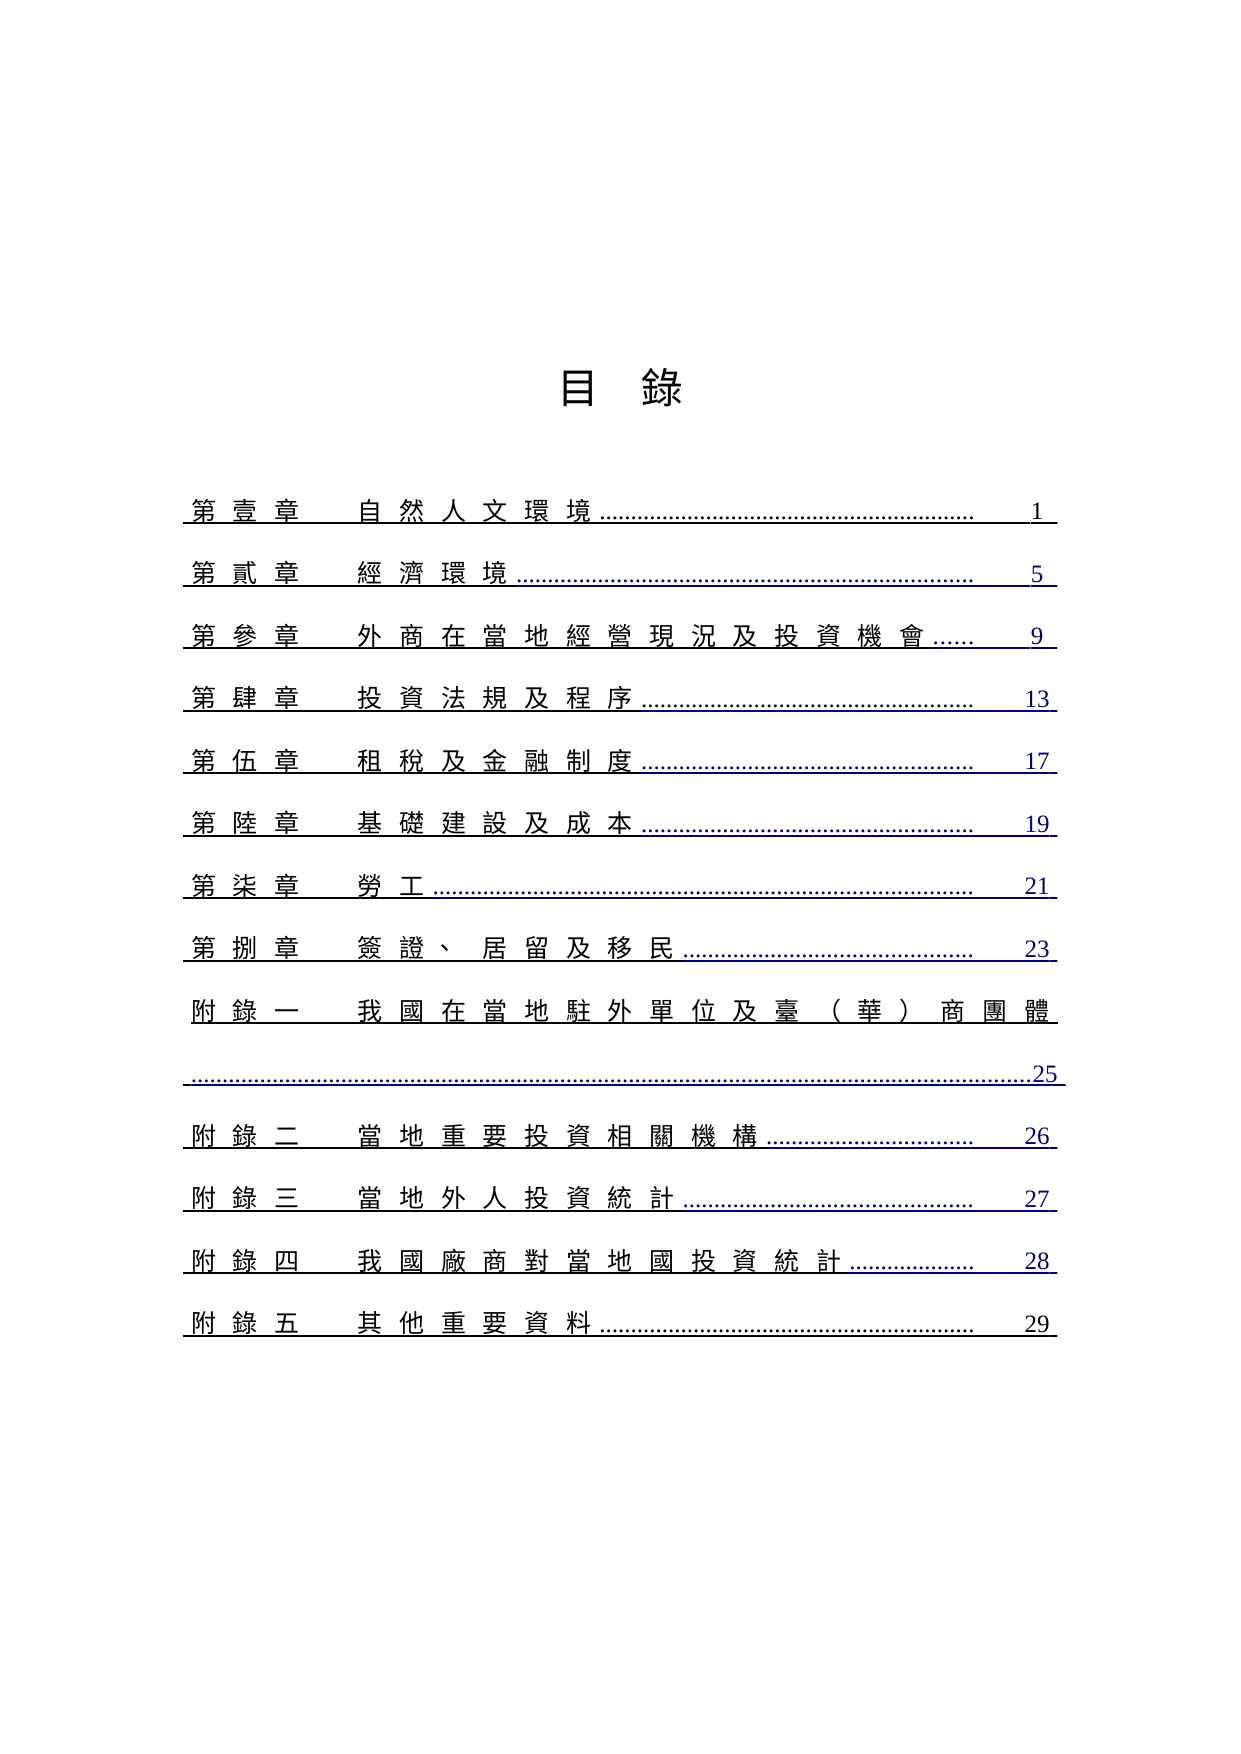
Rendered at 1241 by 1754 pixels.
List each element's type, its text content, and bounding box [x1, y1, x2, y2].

text 第捌章 簽證、居留及移民 23 [183, 906, 1058, 960]
text 第肆章 投資法規及程序 13 [183, 656, 1058, 710]
text [183, 649, 1058, 656]
text 目 錄 [183, 344, 1058, 406]
text 第壹章 自然人文環境 1 [183, 469, 1058, 522]
text [183, 774, 1058, 781]
text [183, 524, 1058, 531]
text [183, 899, 1058, 906]
text 第參章 外商在當地經營現況及投資機會 9 [183, 594, 1058, 647]
text 第伍章 租稅及金融制度 17 [183, 719, 1058, 772]
text 第柒章 勞工 21 [183, 844, 1058, 897]
text [183, 1274, 1058, 1281]
text 附錄二 當地重要投資相關機構 26 [183, 1094, 1058, 1147]
text [183, 1149, 1058, 1156]
text 附錄一 我國在當地駐外單位及臺（華）商團體 25 [183, 969, 1058, 1084]
text [183, 587, 1058, 594]
text 附錄四 我國廠商對當地國投資統計 28 [183, 1219, 1058, 1272]
text 附錄三 當地外人投資統計 27 [183, 1156, 1058, 1210]
text 第陸章 基礎建設及成本 19 [183, 781, 1058, 835]
text 第貳章 經濟環境 5 [183, 531, 1058, 585]
text 附錄五 其他重要資料 29 [183, 1281, 1058, 1335]
text [183, 1212, 1058, 1219]
text [183, 1086, 1058, 1094]
text [183, 712, 1058, 719]
text [183, 837, 1058, 844]
text [183, 1337, 1058, 1344]
text [183, 962, 1058, 969]
